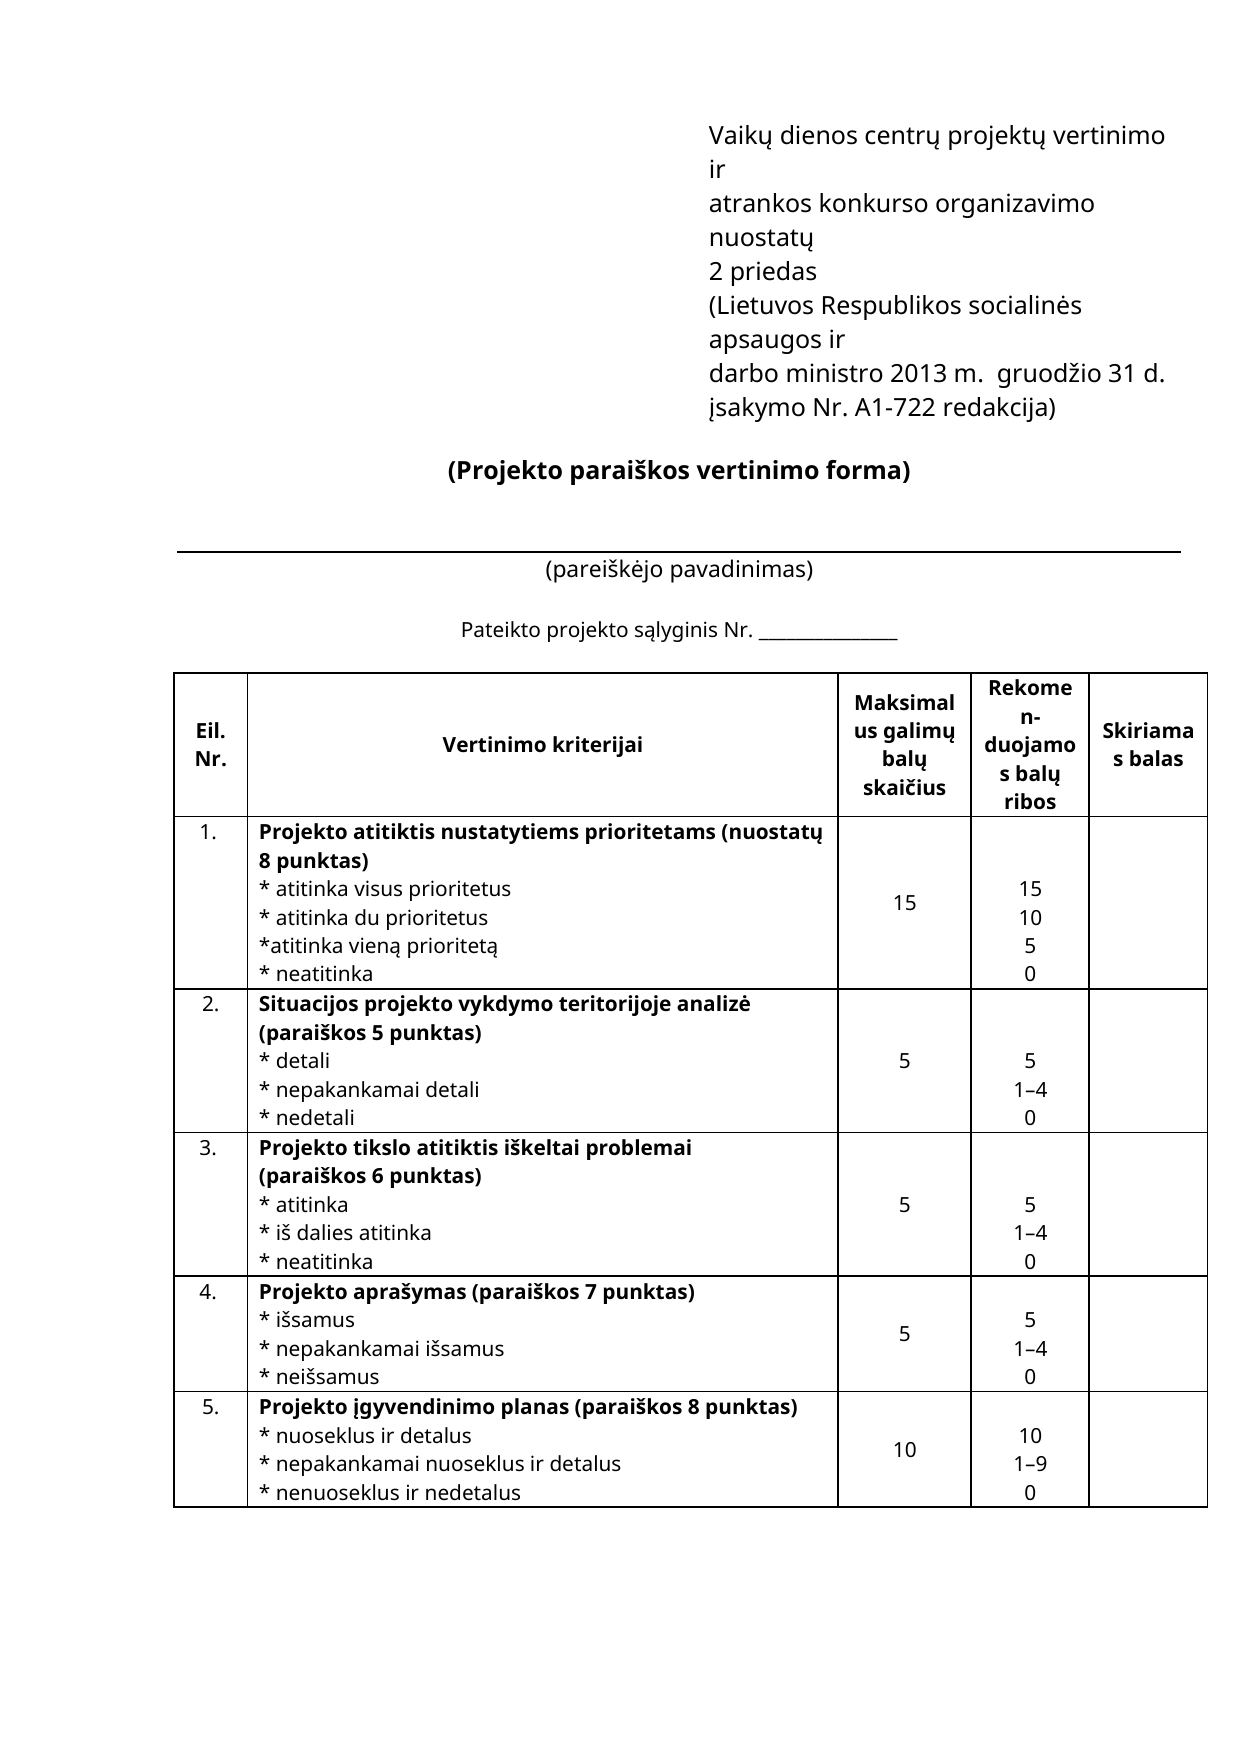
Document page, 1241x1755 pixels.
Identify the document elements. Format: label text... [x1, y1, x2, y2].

table_cell 5 [839, 990, 970, 1132]
table_cell [1090, 990, 1207, 1132]
table_cell 10 [839, 1392, 970, 1506]
table_header Skiriamas balas [1090, 674, 1207, 816]
table_cell 10 1–9 0 [972, 1392, 1088, 1506]
table_header Maksimalus galimų balų skaičius [839, 674, 970, 816]
text (pareiškėjo pavadinimas) [177, 553, 1181, 584]
table_cell Projekto atitiktis nustatytiems prioritetams (nuostatų 8 punktas) * atitinka visus prioritetus * atitinka du prioritetus *atitinka vieną prioritetą * neatitinka [248, 817, 837, 988]
table_cell Projekto tikslo atitiktis iškeltai problemai (paraiškos 6 punktas) * atitinka * iš dalies atitinka * neatitinka [248, 1133, 837, 1275]
table_cell 2. [175, 990, 247, 1132]
table_cell 5. [175, 1392, 247, 1506]
table_cell 5 1–4 0 [972, 1133, 1088, 1275]
table_header Vertinimo kriterijai [248, 674, 837, 816]
text (Lietuvos Respublikos socialinės apsaugos ir [709, 288, 1181, 356]
table_cell 5 1–4 0 [972, 990, 1088, 1132]
text (Projekto paraiškos vertinimo forma) [177, 452, 1181, 486]
text darbo ministro 2013 m. gruodžio 31 d. [709, 356, 1181, 390]
text 2 priedas [709, 254, 1181, 288]
table_cell [1090, 1133, 1207, 1275]
table_cell 5 [839, 1277, 970, 1391]
table_header Eil. Nr. [175, 674, 247, 816]
text atrankos konkurso organizavimo nuostatų [709, 186, 1181, 254]
table_header Rekomen-duojamos balų ribos [972, 674, 1088, 816]
table_cell [1090, 817, 1207, 988]
table_cell 4. [175, 1277, 247, 1391]
table_cell [1090, 1392, 1207, 1506]
table_cell 15 10 5 0 [972, 817, 1088, 988]
table_cell Projekto įgyvendinimo planas (paraiškos 8 punktas) * nuoseklus ir detalus * nepakankamai nuoseklus ir detalus * nenuoseklus ir nedetalus [248, 1392, 837, 1506]
text Pateikto projekto sąlyginis Nr. _______________ [177, 615, 1181, 643]
table_cell 5 [839, 1133, 970, 1275]
table_cell Projekto aprašymas (paraiškos 7 punktas) * išsamus * nepakankamai išsamus * neišsamus [248, 1277, 837, 1391]
table_cell [1090, 1277, 1207, 1391]
table_cell Situacijos projekto vykdymo teritorijoje analizė (paraiškos 5 punktas) * detali * nepakankamai detali * nedetali [248, 990, 837, 1132]
table_cell 1. [175, 817, 247, 988]
text įsakymo Nr. A1-722 redakcija) [709, 390, 1181, 424]
table_cell 3. [175, 1133, 247, 1275]
table_cell 5 1–4 0 [972, 1277, 1088, 1391]
table_cell 15 [839, 817, 970, 988]
text Vaikų dienos centrų projektų vertinimo ir [709, 117, 1181, 186]
